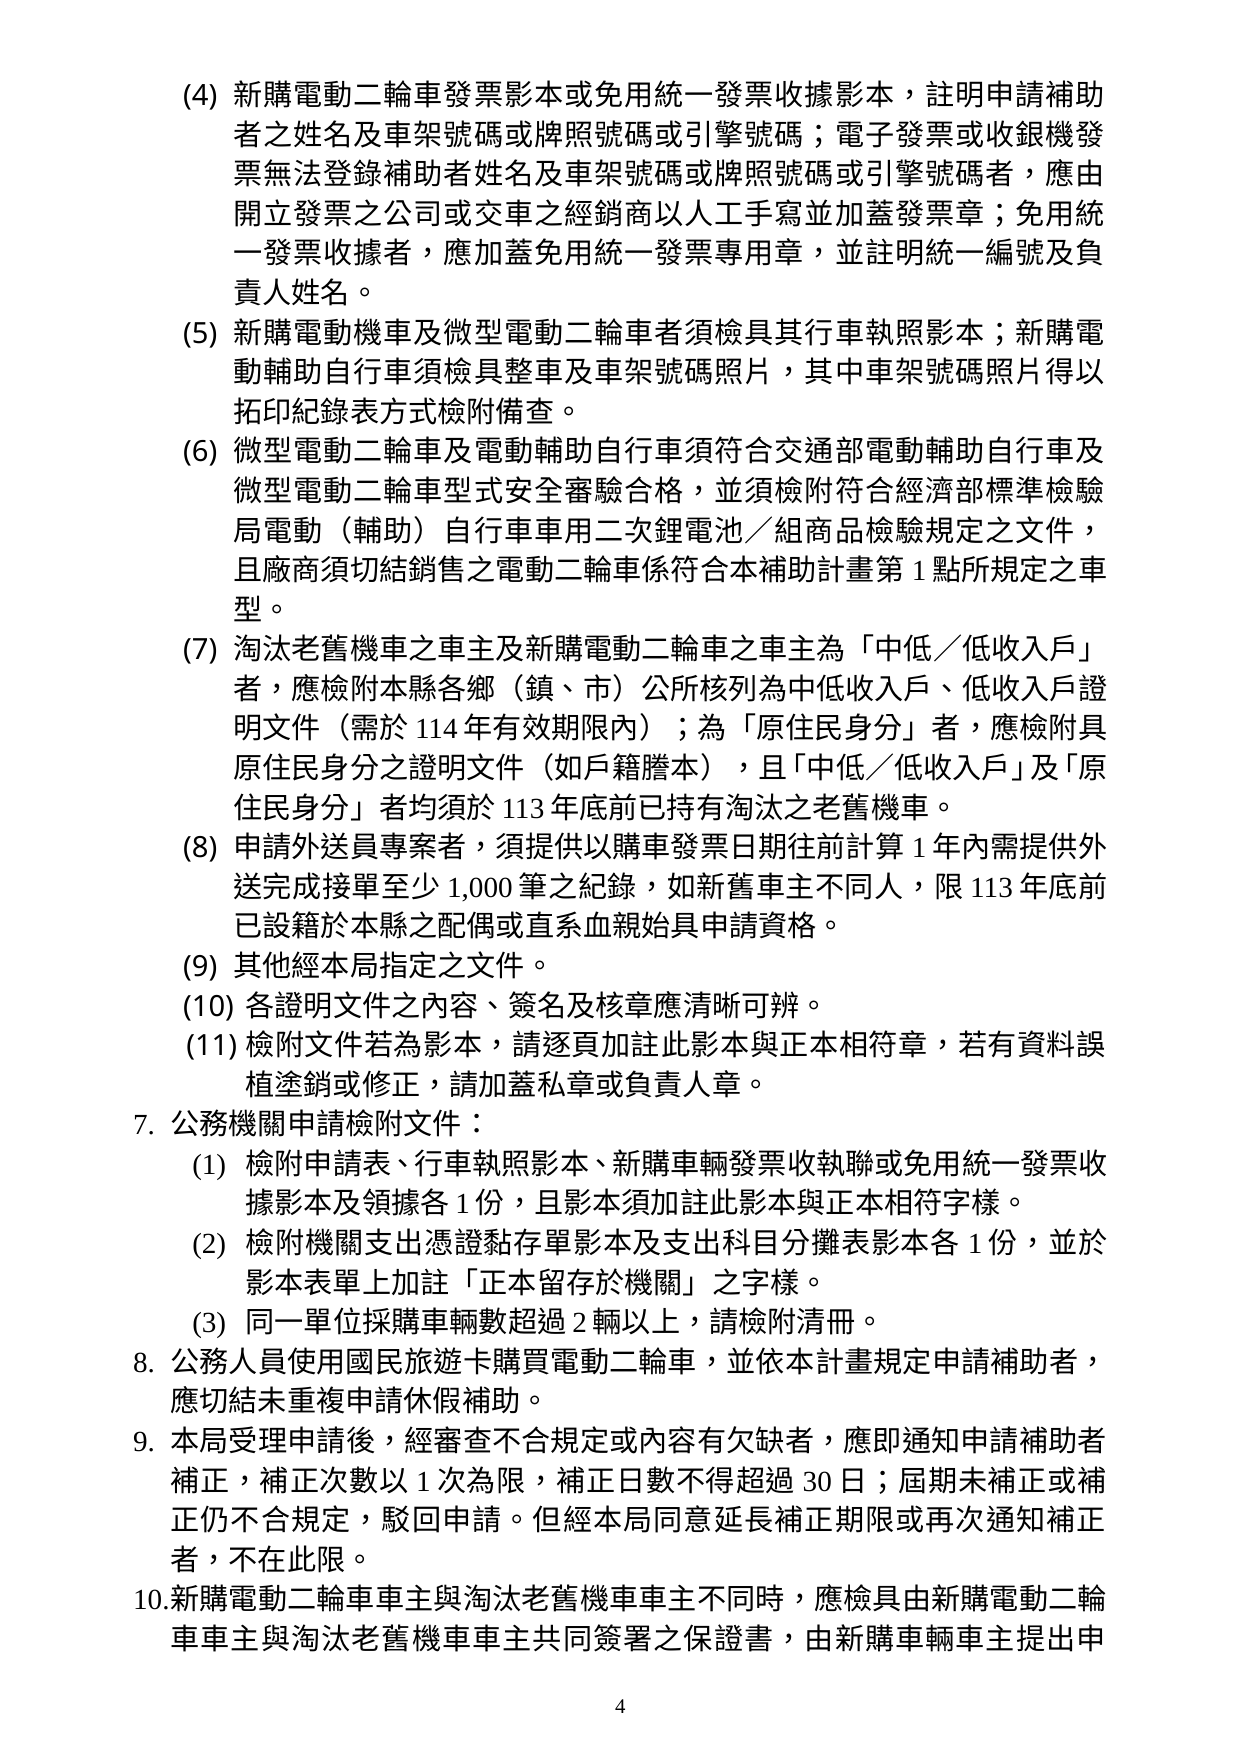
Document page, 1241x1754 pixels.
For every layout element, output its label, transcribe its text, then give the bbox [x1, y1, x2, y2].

list 微型電動二輪車及電動輔助自行車須符合交通部電動輔助自行車及微型電動二輪車型式安全審驗合格，並須檢附符合經濟部標準檢驗局電動（輔助）自行車車用二次鋰電池／組商品檢驗規定之文件，且廠商須切結銷售之電動二輪車係符合本補助計畫第1點所規定之車型。 [183, 430, 1107, 628]
list 淘汰老舊機車之車主及新購電動二輪車之車主為「中低／低收入戶」者，應檢附本縣各鄉（鎮、市）公所核列為中低收入戶、低收入戶證明文件（需於114年有效期限內）；為「原住民身分」者，應檢附具原住民身分之證明文件（如戶籍謄本），且「中低／低收入戶」及「原住民身分」者均須於113年底前已持有淘汰之老舊機車。 [183, 628, 1107, 826]
list 新購電動機車及微型電動二輪車者須檢具其行車執照影本；新購電動輔助自行車須檢具整車及車架號碼照片，其中車架號碼照片得以拓印紀錄表方式檢附備查。 [183, 311, 1107, 430]
list 檢附文件若為影本，請逐頁加註此影本與正本相符章，若有資料誤植塗銷或修正，請加蓋私章或負責人章。 [186, 1024, 1107, 1103]
list 公務人員使用國民旅遊卡購買電動二輪車，並依本計畫規定申請補助者，應切結未重複申請休假補助。 [133, 1341, 1107, 1420]
list 公務機關申請檢附文件： [133, 1103, 1107, 1143]
list 檢附機關支出憑證黏存單影本及支出科目分攤表影本各1份，並於影本表單上加註「正本留存於機關」之字樣。 [192, 1222, 1107, 1301]
list 各證明文件之內容、簽名及核章應清晰可辨。 [183, 984, 1107, 1024]
list 同一單位採購車輛數超過2輛以上，請檢附清冊。 [192, 1301, 1107, 1341]
list 檢附申請表、行車執照影本、新購車輛發票收執聯或免用統一發票收據影本及領據各1份，且影本須加註此影本與正本相符字樣。 [192, 1143, 1107, 1222]
list 本局受理申請後，經審查不合規定或內容有欠缺者，應即通知申請補助者補正，補正次數以1次為限，補正日數不得超過30日；屆期未補正或補正仍不合規定，駁回申請。但經本局同意延長補正期限或再次通知補正者，不在此限。 [133, 1420, 1107, 1578]
list 其他經本局指定之文件。 [183, 945, 1107, 984]
list 申請外送員專案者，須提供以購車發票日期往前計算1年內需提供外送完成接單至少1,000筆之紀錄，如新舊車主不同人，限113年底前已設籍於本縣之配偶或直系血親始具申請資格。 [183, 826, 1107, 945]
list 新購電動二輪車發票影本或免用統一發票收據影本，註明申請補助者之姓名及車架號碼或牌照號碼或引擎號碼；電子發票或收銀機發票無法登錄補助者姓名及車架號碼或牌照號碼或引擎號碼者，應由開立發票之公司或交車之經銷商以人工手寫並加蓋發票章；免用統一發票收據者，應加蓋免用統一發票專用章，並註明統一編號及負責人姓名。 [183, 74, 1107, 311]
list 新購電動二輪車車主與淘汰老舊機車車主不同時，應檢具由新購電動二輪車車主與淘汰老舊機車車主共同簽署之保證書，由新購車輛車主提出申請。 [133, 1578, 1107, 1657]
